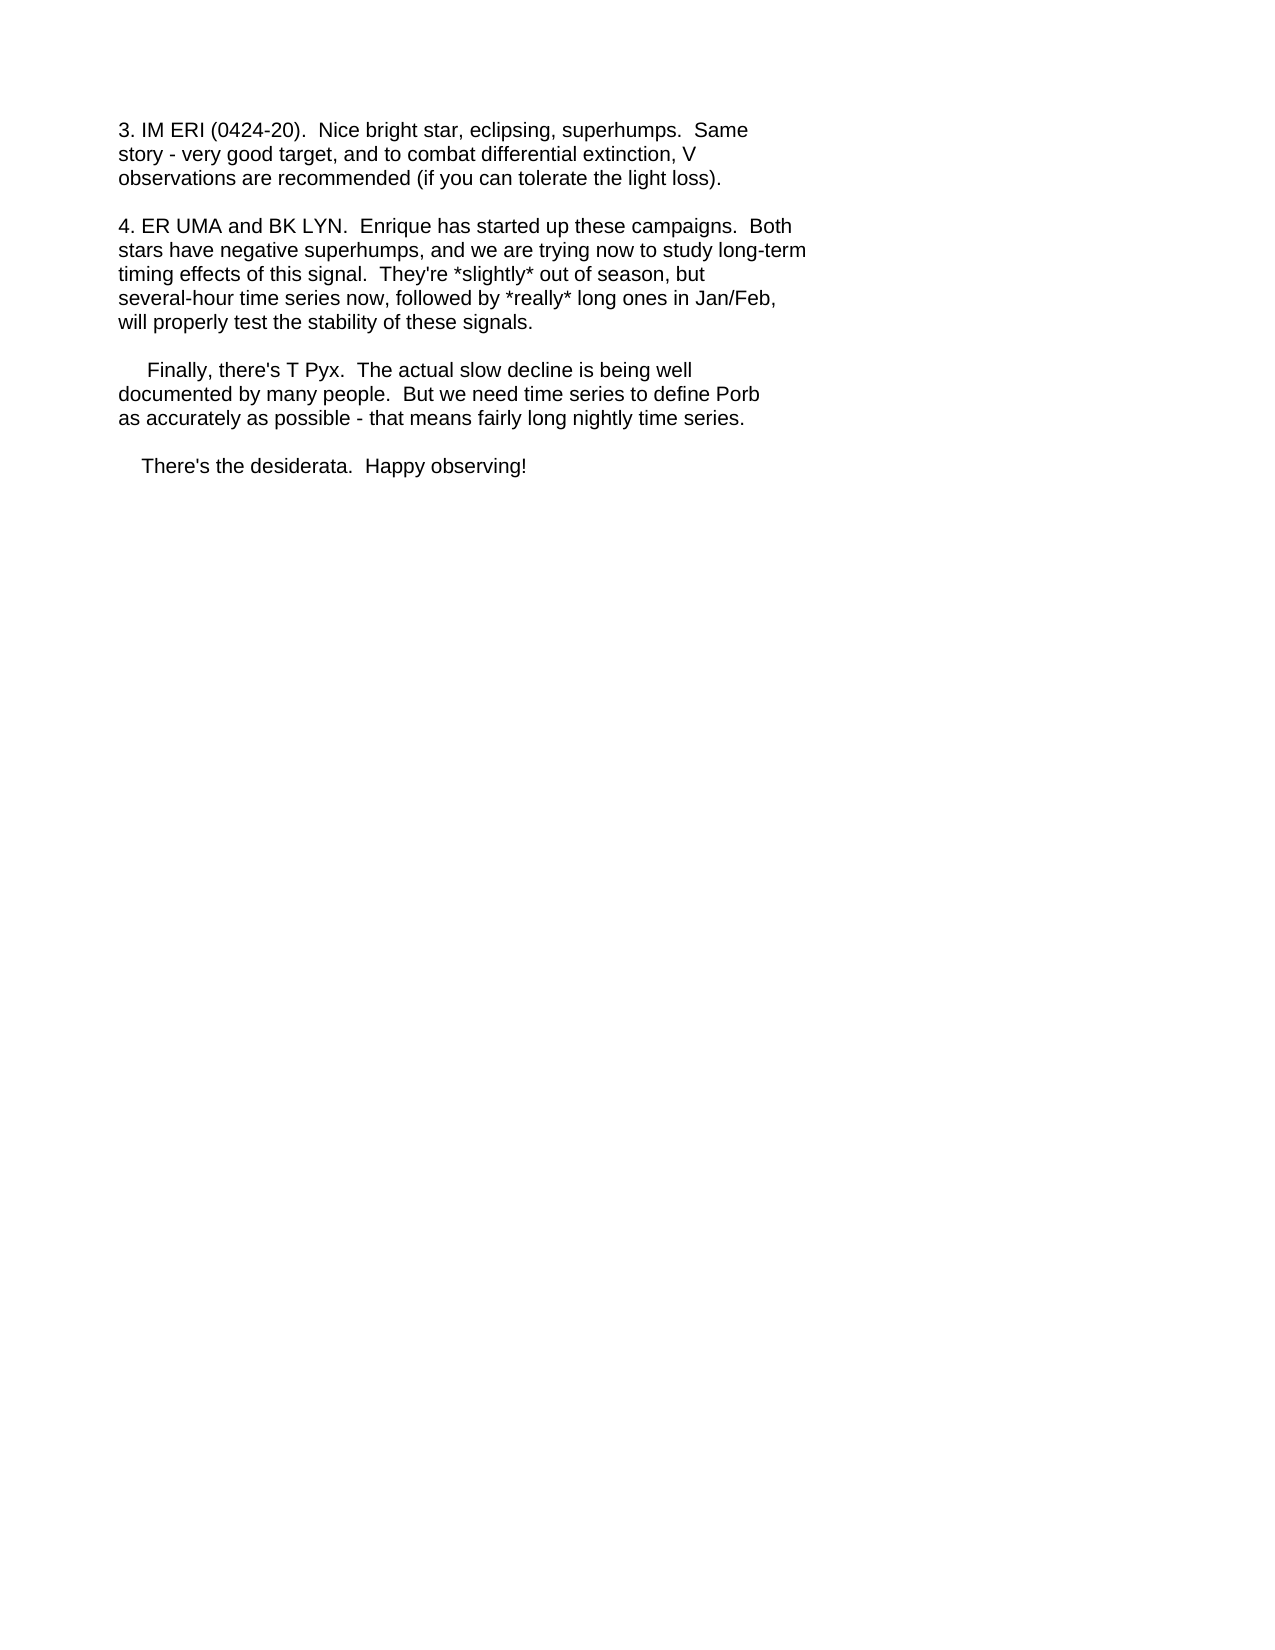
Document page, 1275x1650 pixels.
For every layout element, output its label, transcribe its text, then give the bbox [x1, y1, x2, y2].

text Finally, there's T Pyx. The actual slow decline is being well [118, 358, 1157, 382]
text story - very good target, and to combat differential extinction, V [118, 142, 1157, 166]
text will properly test the stability of these signals. [118, 310, 1157, 334]
text stars have negative superhumps, and we are trying now to study long-term [118, 238, 1157, 262]
text There's the desiderata. Happy observing! [118, 453, 1157, 477]
text as accurately as possible - that means fairly long nightly time series. [118, 406, 1157, 429]
text timing effects of this signal. They're *slightly* out of season, but [118, 262, 1157, 286]
text documented by many people. But we need time series to define Porb [118, 382, 1157, 406]
text several-hour time series now, followed by *really* long ones in Jan/Feb, [118, 286, 1157, 310]
text 4. ER UMA and BK LYN. Enrique has started up these campaigns. Both [118, 214, 1157, 238]
text 3. IM ERI (0424-20). Nice bright star, eclipsing, superhumps. Same [118, 118, 1157, 142]
text observations are recommended (if you can tolerate the light loss). [118, 166, 1157, 190]
